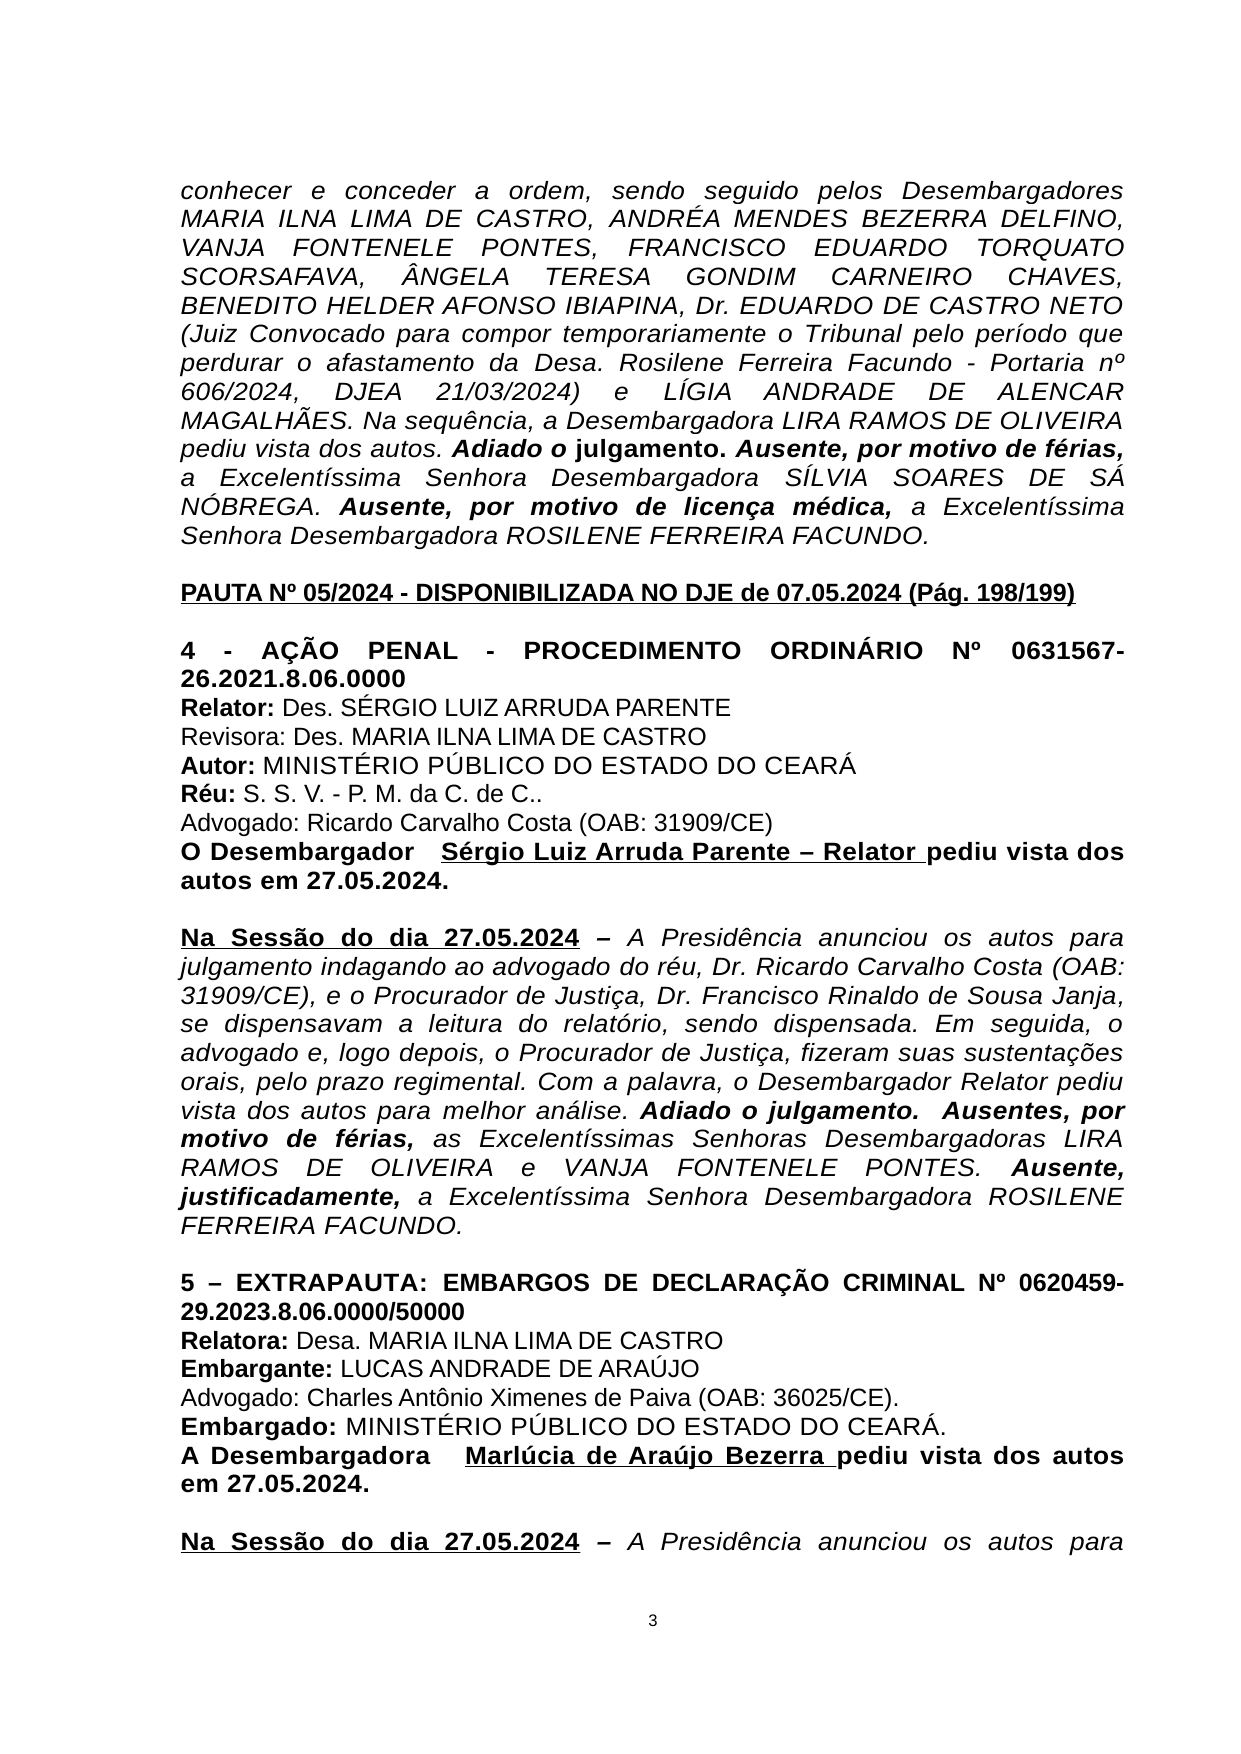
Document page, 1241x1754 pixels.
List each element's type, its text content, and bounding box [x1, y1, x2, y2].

text 5 – EXTRAPAUTA: EMBARGOS DE DECLARAÇÃO CRIMINAL Nº 0620459-29.2023.8.06.0000/50000 [180, 1268, 1125, 1326]
text A Desembargadora Marlúcia de Araújo Bezerra pediu vista dos autos em 27.05.2024. [180, 1441, 1125, 1498]
text 4 - AÇÃO PENAL - PROCEDIMENTO ORDINÁRIO Nº 0631567-26.2021.8.06.0000 [180, 636, 1125, 693]
text Advogado: Ricardo Carvalho Costa (OAB: 31909/CE) [180, 808, 1125, 837]
text O Desembargador Sérgio Luiz Arruda Parente – Relator pediu vista dos autos em 27.05.2024. [180, 837, 1125, 894]
text Embargado: MINISTÉRIO PÚBLICO DO ESTADO DO CEARÁ. [180, 1412, 1125, 1441]
text Autor: MINISTÉRIO PÚBLICO DO ESTADO DO CEARÁ [180, 751, 1125, 779]
text Na Sessão do dia 27.05.2024 – A Presidência anunciou os autos para julgamento indagando ao advogado do réu, Dr. Ricardo Carvalho Costa (OAB: 31909/CE), e o Procurador de Justiça, Dr. Francisco Rinaldo de Sousa Janja, se dispensavam a leitura do relatório, sendo dispensada. Em seguida, o advogado e, logo depois, o Procurador de Justiça, fizeram suas sustentações orais, pelo prazo regimental. Com a palavra, o Desembargador Relator pediu vista dos autos para melhor análise. Adiado o julgamento. Ausentes, por motivo de férias, as Excelentíssimas Senhoras Desembargadoras LIRA RAMOS DE OLIVEIRA e VANJA FONTENELE PONTES. Ausente, justificadamente, a Excelentíssima Senhora Desembargadora ROSILENE FERREIRA FACUNDO. [180, 923, 1125, 1239]
text PAUTA Nº 05/2024 - DISPONIBILIZADA NO DJE de 07.05.2024 (Pág. 198/199) [180, 578, 1125, 607]
text Na Sessão do dia 27.05.2024 – A Presidência anunciou os autos para [180, 1527, 1125, 1556]
text Revisora: Des. MARIA ILNA LIMA DE CASTRO [180, 722, 1125, 751]
text Réu: S. S. V. - P. M. da C. de C.. [180, 779, 1125, 808]
text Advogado: Charles Antônio Ximenes de Paiva (OAB: 36025/CE). [180, 1383, 1125, 1412]
text Relator: Des. SÉRGIO LUIZ ARRUDA PARENTE [180, 693, 1125, 722]
text Embargante: LUCAS ANDRADE DE ARAÚJO [180, 1354, 1125, 1383]
text Relatora: Desa. MARIA ILNA LIMA DE CASTRO [180, 1326, 1125, 1354]
text conhecer e conceder a ordem, sendo seguido pelos Desembargadores MARIA ILNA LIMA DE CASTRO, ANDRÉA MENDES BEZERRA DELFINO, VANJA FONTENELE PONTES, FRANCISCO EDUARDO TORQUATO SCORSAFAVA, ÂNGELA TERESA GONDIM CARNEIRO CHAVES, BENEDITO HELDER AFONSO IBIAPINA, Dr. EDUARDO DE CASTRO NETO (Juiz Convocado para compor temporariamente o Tribunal pelo período que perdurar o afastamento da Desa. Rosilene Ferreira Facundo - Portaria nº 606/2024, DJEA 21/03/2024) e LÍGIA ANDRADE DE ALENCAR MAGALHÃES. Na sequência, a Desembargadora LIRA RAMOS DE OLIVEIRA pediu vista dos autos. Adiado o julgamento. Ausente, por motivo de férias, a Excelentíssima Senhora Desembargadora SÍLVIA SOARES DE SÁ NÓBREGA. Ausente, por motivo de licença médica, a Excelentíssima Senhora Desembargadora ROSILENE FERREIRA FACUNDO. [180, 176, 1125, 549]
